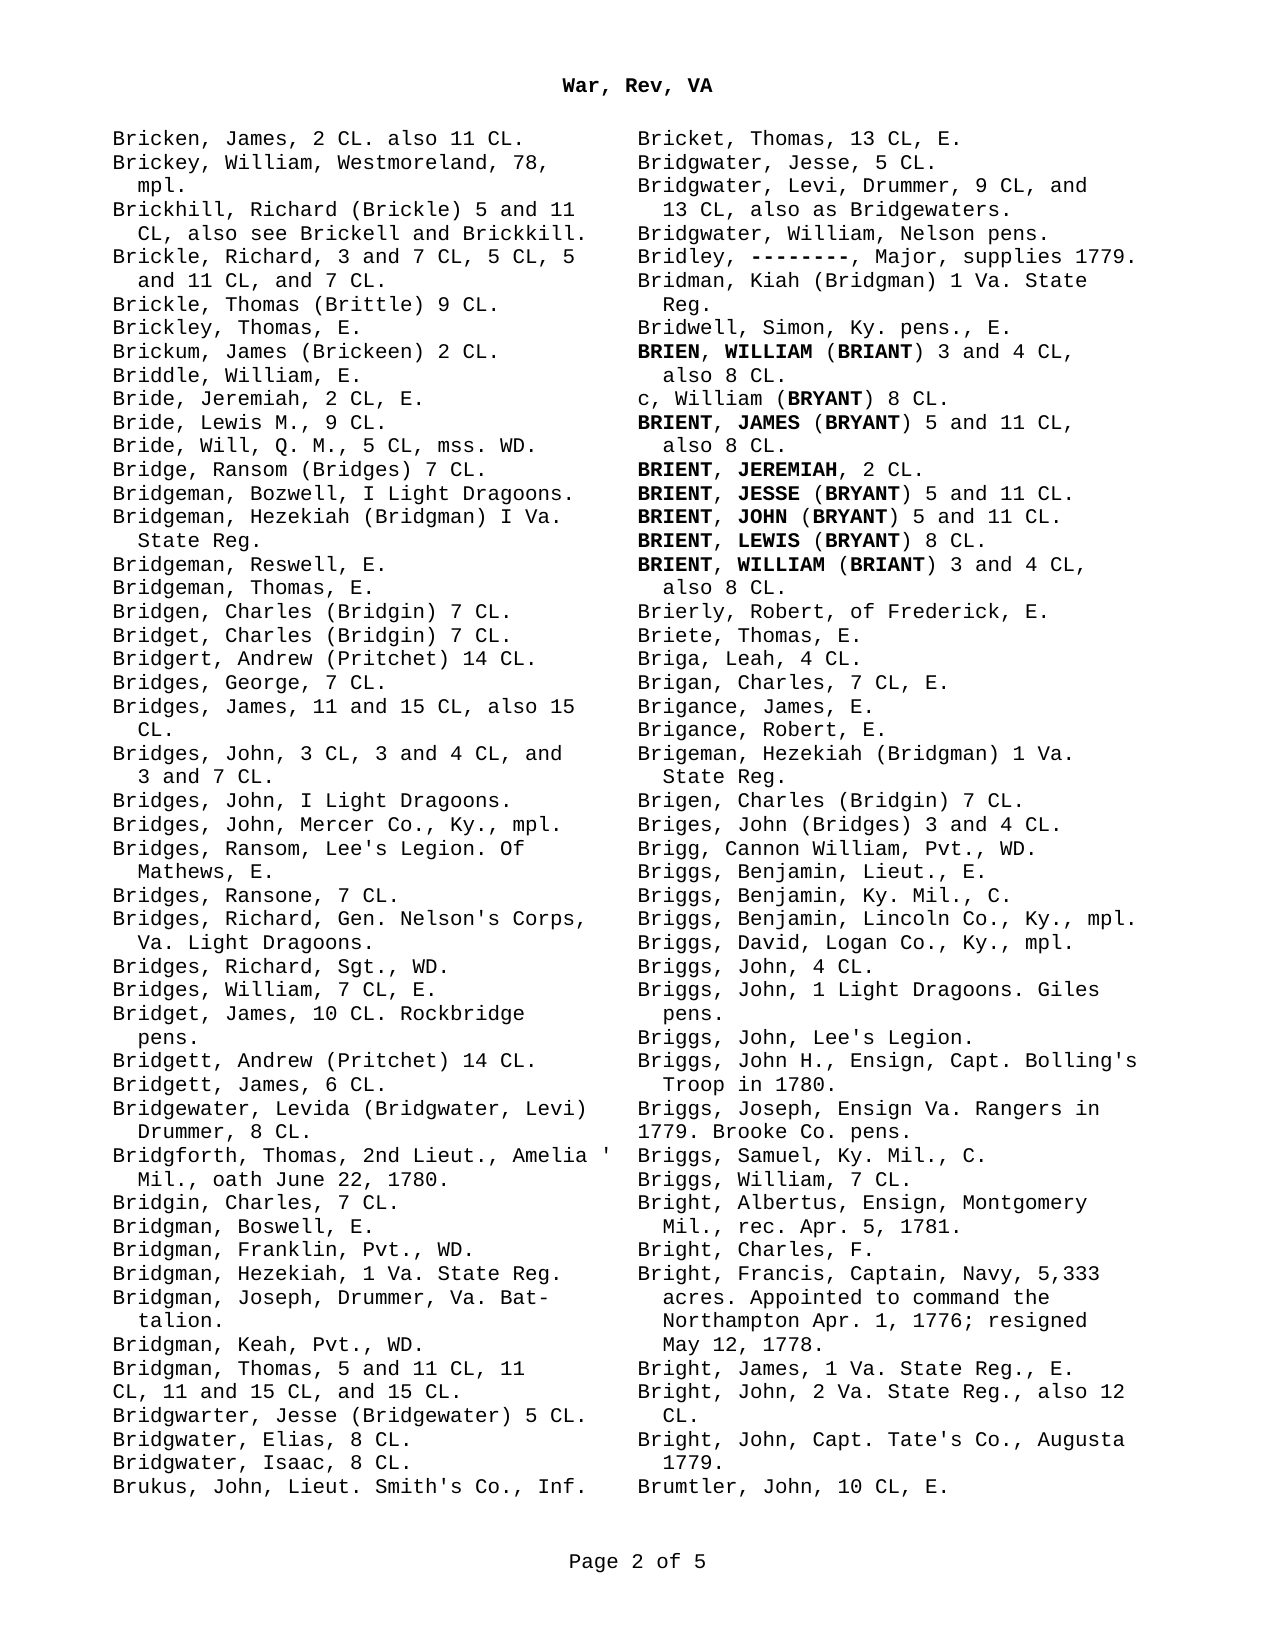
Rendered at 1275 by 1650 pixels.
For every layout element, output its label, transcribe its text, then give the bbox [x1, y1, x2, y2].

text Bridges, Ransom, Lee's Legion. Of Brigg, Cannon William, Pvt., WD. [112, 837, 1162, 861]
text Bridgwater, Elias, 8 CL. Bright, John, Capt. Tate's Co., Augusta [112, 1429, 1162, 1452]
text Bridgett, James, 6 CL. Troop in 1780. [112, 1074, 1162, 1098]
text Mil., oath June 22, 1780. Briggs, William, 7 CL. [112, 1168, 1162, 1192]
text Brickhill, Richard (Brickle) 5 and 11 13 CL, also as Bridgewaters. [112, 199, 1162, 223]
text Bridgewater, Levida (Bridgwater, Levi) Briggs, Joseph, Ensign Va. Rangers in [112, 1098, 1162, 1121]
text Mathews, E. Briggs, Benjamin, Lieut., E. [112, 861, 1162, 885]
text Bridgman, Keah, Pvt., WD. May 12, 1778. [112, 1334, 1162, 1358]
text Bridges, William, 7 CL, E. Briggs, John, 1 Light Dragoons. Giles [112, 979, 1162, 1003]
text pens. Briggs, John, Lee's Legion. [112, 1027, 1162, 1050]
text Bridgman, Thomas, 5 and 11 CL, 11 Bright, James, 1 Va. State Reg., E. [112, 1358, 1162, 1381]
text Bridgman, Hezekiah, 1 Va. State Reg. Bright, Francis, Captain, Navy, 5,333 [112, 1263, 1162, 1287]
text Bridgin, Charles, 7 CL. Bright, Albertus, Ensign, Montgomery [112, 1192, 1162, 1216]
text Brickey, William, Westmoreland, 78, Bridgwater, Jesse, 5 CL. [112, 152, 1162, 175]
text Bridgeman, Bozwell, I Light Dragoons. Brient, Jesse (bryant) 5 and 11 CL. [112, 483, 1162, 506]
text and 11 CL, and 7 CL. Bridman, Kiah (Bridgman) 1 Va. State [112, 270, 1162, 294]
text Bridges, James, 11 and 15 CL, also 15 Brigance, James, E. [112, 696, 1162, 719]
text CL. Brigance, Robert, E. [112, 719, 1162, 743]
text Bridget, James, 10 CL. Rockbridge pens. [112, 1003, 1162, 1027]
text Bridgeman, Thomas, E. also 8 CL. [112, 577, 1162, 601]
text Bridges, George, 7 CL. Brigan, Charles, 7 CL, E. [112, 672, 1162, 696]
text Bridgwater, Isaac, 8 CL. 1779. [112, 1452, 1162, 1476]
text talion. Northampton Apr. 1, 1776; resigned [112, 1310, 1162, 1334]
text Bridgman, Franklin, Pvt., WD. Bright, Charles, F. [112, 1239, 1162, 1263]
text Bridges, John, 3 CL, 3 and 4 CL, and Brigeman, Hezekiah (Bridgman) 1 Va. [112, 743, 1162, 767]
text Briddle, William, E. also 8 CL. [112, 364, 1162, 388]
text Bride, Will, Q. M., 5 CL, mss. WD. also 8 CL. [112, 436, 1162, 459]
text Brickley, Thomas, E. Bridwell, Simon, Ky. pens., E. [112, 317, 1162, 341]
text 3 and 7 CL. State Reg. [112, 767, 1162, 790]
text Bridgwarter, Jesse (Bridgewater) 5 CL. CL. [112, 1405, 1162, 1429]
text Bridgeman, Reswell, E. Brient, William (briant) 3 and 4 CL, [112, 554, 1162, 577]
text Bridge, Ransom (Bridges) 7 CL. Brient, Jeremiah, 2 CL. [112, 459, 1162, 483]
text Drummer, 8 CL. 1779. Brooke Co. pens. [112, 1121, 1162, 1145]
text Bridgman, Boswell, E. Mil., rec. Apr. 5, 1781. [112, 1216, 1162, 1239]
text Bridgett, Andrew (Pritchet) 14 CL. Briggs, John H., Ensign, Capt. Bolling's [112, 1050, 1162, 1074]
text Bridges, Richard, Sgt., WD. Briggs, John, 4 CL. [112, 956, 1162, 979]
text Brukus, John, Lieut. Smith's Co., Inf. Brumtler, John, 10 CL, E. [112, 1476, 1162, 1499]
text CL, 11 and 15 CL, and 15 CL. Bright, John, 2 Va. State Reg., also 12 [112, 1381, 1162, 1405]
text Bricken, James, 2 CL. also 11 CL. Bricket, Thomas, 13 CL, E. [112, 128, 1162, 152]
text Bridgert, Andrew (Pritchet) 14 CL. Briga, Leah, 4 CL. [112, 648, 1162, 672]
text Bridget, Charles (Bridgin) 7 CL. Briete, Thomas, E. [112, 625, 1162, 648]
text Va. Light Dragoons. Briggs, David, Logan Co., Ky., mpl. [112, 932, 1162, 956]
text Bride, Jeremiah, 2 CL, E. c, William (bryant) 8 CL. [112, 388, 1162, 412]
text Bridgen, Charles (Bridgin) 7 CL. Brierly, Robert, of Frederick, E. [112, 601, 1162, 625]
text Brickum, James (Brickeen) 2 CL. Brien, William (briant) 3 and 4 CL, [112, 341, 1162, 364]
text Brickle, Richard, 3 and 7 CL, 5 CL, 5 Bridley, --------, Major, supplies 1779. [112, 246, 1162, 270]
text Bridgeman, Hezekiah (Bridgman) I Va. Brient, John (bryant) 5 and 11 CL. [112, 506, 1162, 530]
text mpl. Bridgwater, Levi, Drummer, 9 CL, and [112, 175, 1162, 199]
text Bridges, Ransone, 7 CL. Briggs, Benjamin, Ky. Mil., C. [112, 885, 1162, 908]
text CL, also see Brickell and Brickkill. Bridgwater, William, Nelson pens. [112, 223, 1162, 246]
text Bride, Lewis M., 9 CL. Brient, James (bryant) 5 and 11 CL, [112, 412, 1162, 436]
text Bridges, John, I Light Dragoons. Brigen, Charles (Bridgin) 7 CL. [112, 790, 1162, 814]
text State Reg. Brient, Lewis (bryant) 8 CL. [112, 530, 1162, 554]
text Bridges, John, Mercer Co., Ky., mpl. Briges, John (Bridges) 3 and 4 CL. [112, 814, 1162, 837]
text Bridgman, Joseph, Drummer, Va. Bat- acres. Appointed to command the [112, 1287, 1162, 1310]
text Brickle, Thomas (Brittle) 9 CL. Reg. [112, 294, 1162, 317]
text Bridges, Richard, Gen. Nelson's Corps, Briggs, Benjamin, Lincoln Co., Ky., mpl. [112, 908, 1162, 932]
text Bridgforth, Thomas, 2nd Lieut., Amelia ' Briggs, Samuel, Ky. Mil., C. [112, 1145, 1162, 1168]
